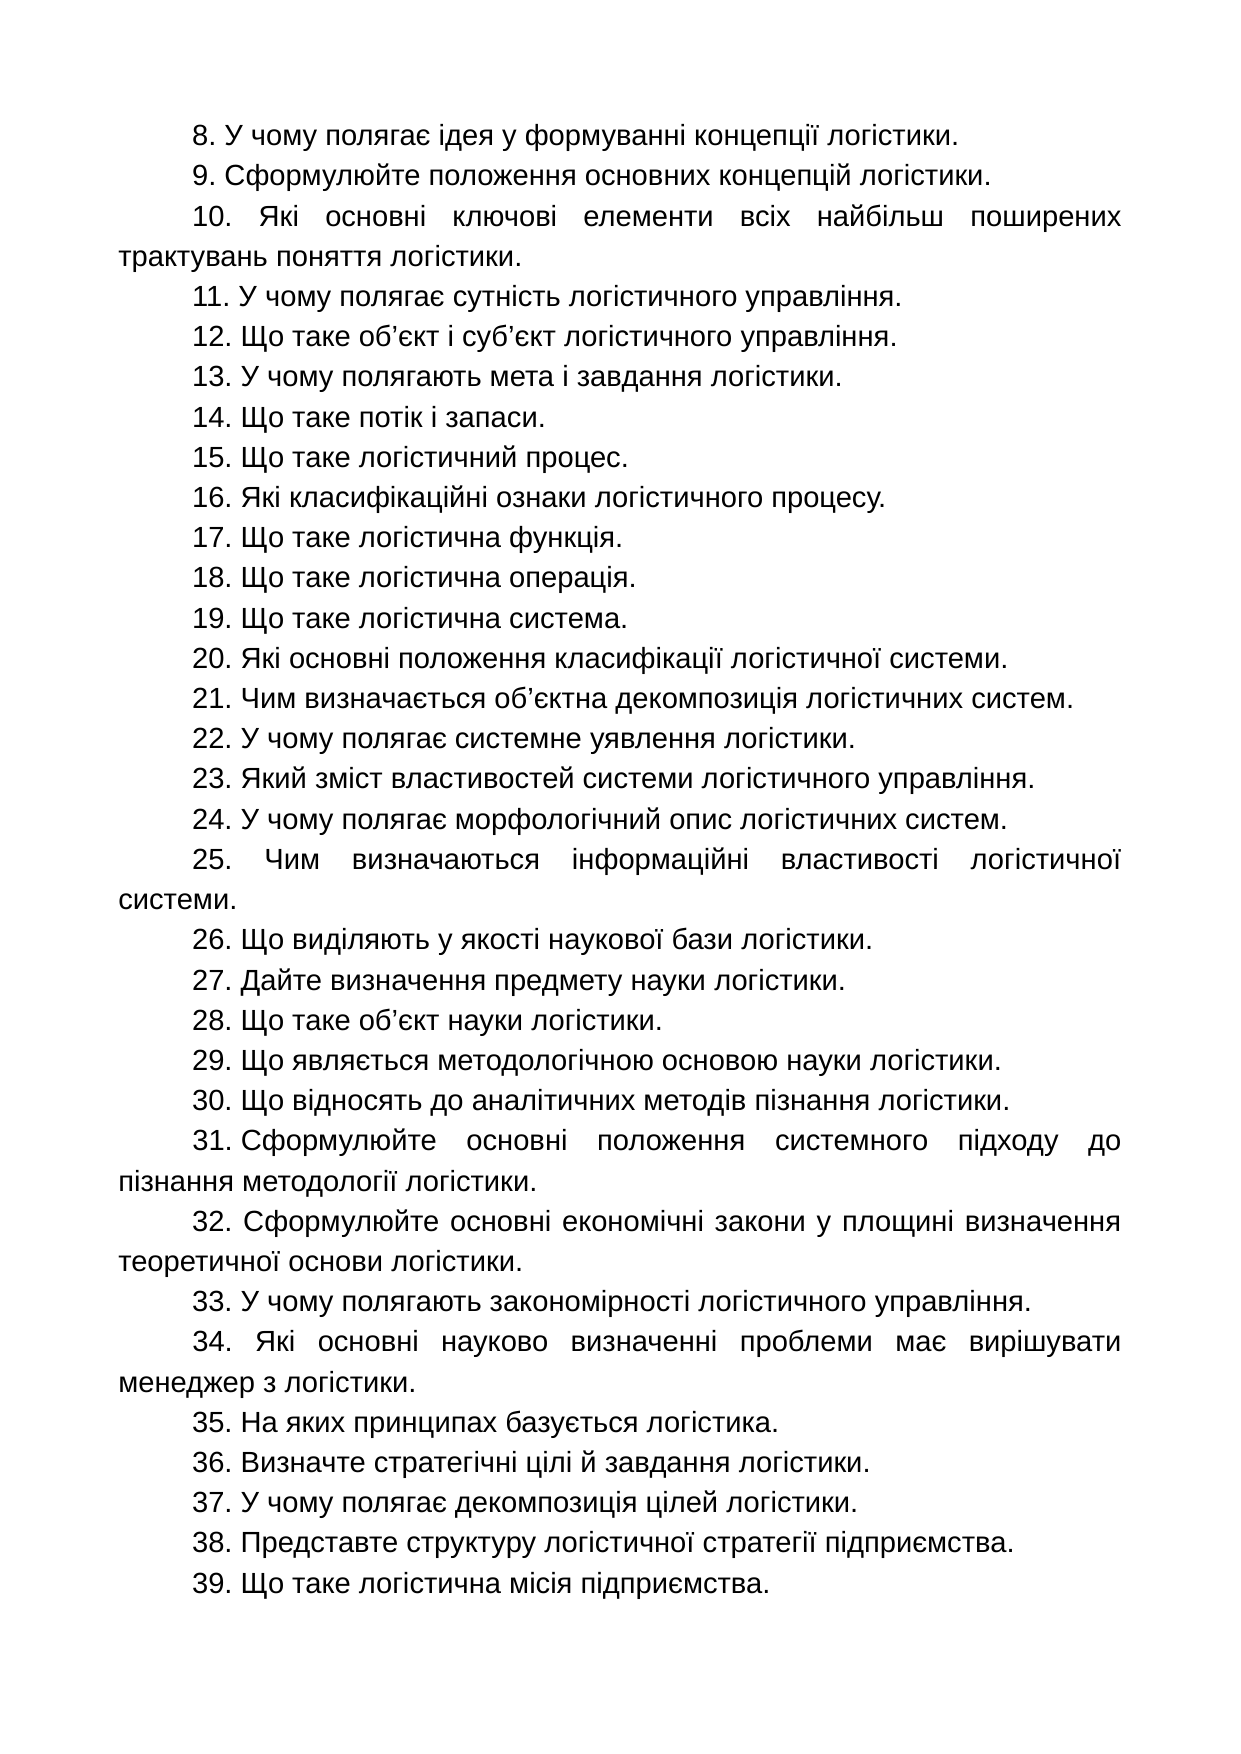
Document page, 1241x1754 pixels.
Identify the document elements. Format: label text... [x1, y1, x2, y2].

text 38. Представте структуру логістичної стратегії підприємства. [118, 1525, 1122, 1559]
text 11. У чому полягає сутність логістичного управління. [118, 279, 1122, 312]
text 27. Дайте визначення предмету науки логістики. [118, 962, 1122, 996]
text 36. Визначте стратегічні цілі й завдання логістики. [118, 1445, 1122, 1478]
text 24. У чому полягає морфологічний опис логістичних систем. [118, 802, 1122, 835]
text 20. Які основні положення класифікації логістичної системи. [118, 641, 1122, 674]
text 23. Який зміст властивостей системи логістичного управління. [118, 761, 1122, 795]
text 21. Чим визначається об’єктна декомпозиція логістичних систем. [118, 681, 1122, 714]
text 32. Сформулюйте основні економічні закони у площині визначення теоретичної основи логістики. [118, 1204, 1122, 1277]
text 22. У чому полягає системне уявлення логістики. [118, 721, 1122, 755]
text 28. Що таке об’єкт науки логістики. [118, 1003, 1122, 1036]
text 29. Що являється методологічною основою науки логістики. [118, 1043, 1122, 1076]
text 10. Які основні ключові елементи всіх найбільш поширених трактувань поняття логістики. [118, 198, 1122, 272]
text 19. Що таке логістична система. [118, 601, 1122, 634]
text 35. На яких принципах базується логістика. [118, 1405, 1122, 1438]
text 31. Сформулюйте основні положення системного підходу до пізнання методології логістики. [118, 1123, 1122, 1197]
text 16. Які класифікаційні ознаки логістичного процесу. [118, 480, 1122, 513]
text 33. У чому полягають закономірності логістичного управління. [118, 1284, 1122, 1318]
text 9. Сформулюйте положення основних концепцій логістики. [118, 158, 1122, 192]
text 17. Що таке логістична функція. [118, 520, 1122, 554]
text 12. Що таке об’єкт і суб’єкт логістичного управління. [118, 319, 1122, 353]
text 18. Що таке логістична операція. [118, 560, 1122, 594]
text 34. Які основні науково визначенні проблеми має вирішувати менеджер з логістики. [118, 1324, 1122, 1398]
text 15. Що таке логістичний процес. [118, 440, 1122, 473]
text 14. Що таке потік і запаси. [118, 399, 1122, 433]
text 26. Що виділяють у якості наукової бази логістики. [118, 922, 1122, 956]
text 25. Чим визначаються інформаційні властивості логістичної системи. [118, 842, 1122, 916]
text 37. У чому полягає декомпозиція цілей логістики. [118, 1485, 1122, 1519]
text 8. У чому полягає ідея у формуванні концепції логістики. [118, 118, 1122, 152]
text 13. У чому полягають мета і завдання логістики. [118, 359, 1122, 393]
text 39. Що таке логістична місія підприємства. [118, 1566, 1122, 1599]
text 30. Що відносять до аналітичних методів пізнання логістики. [118, 1083, 1122, 1117]
